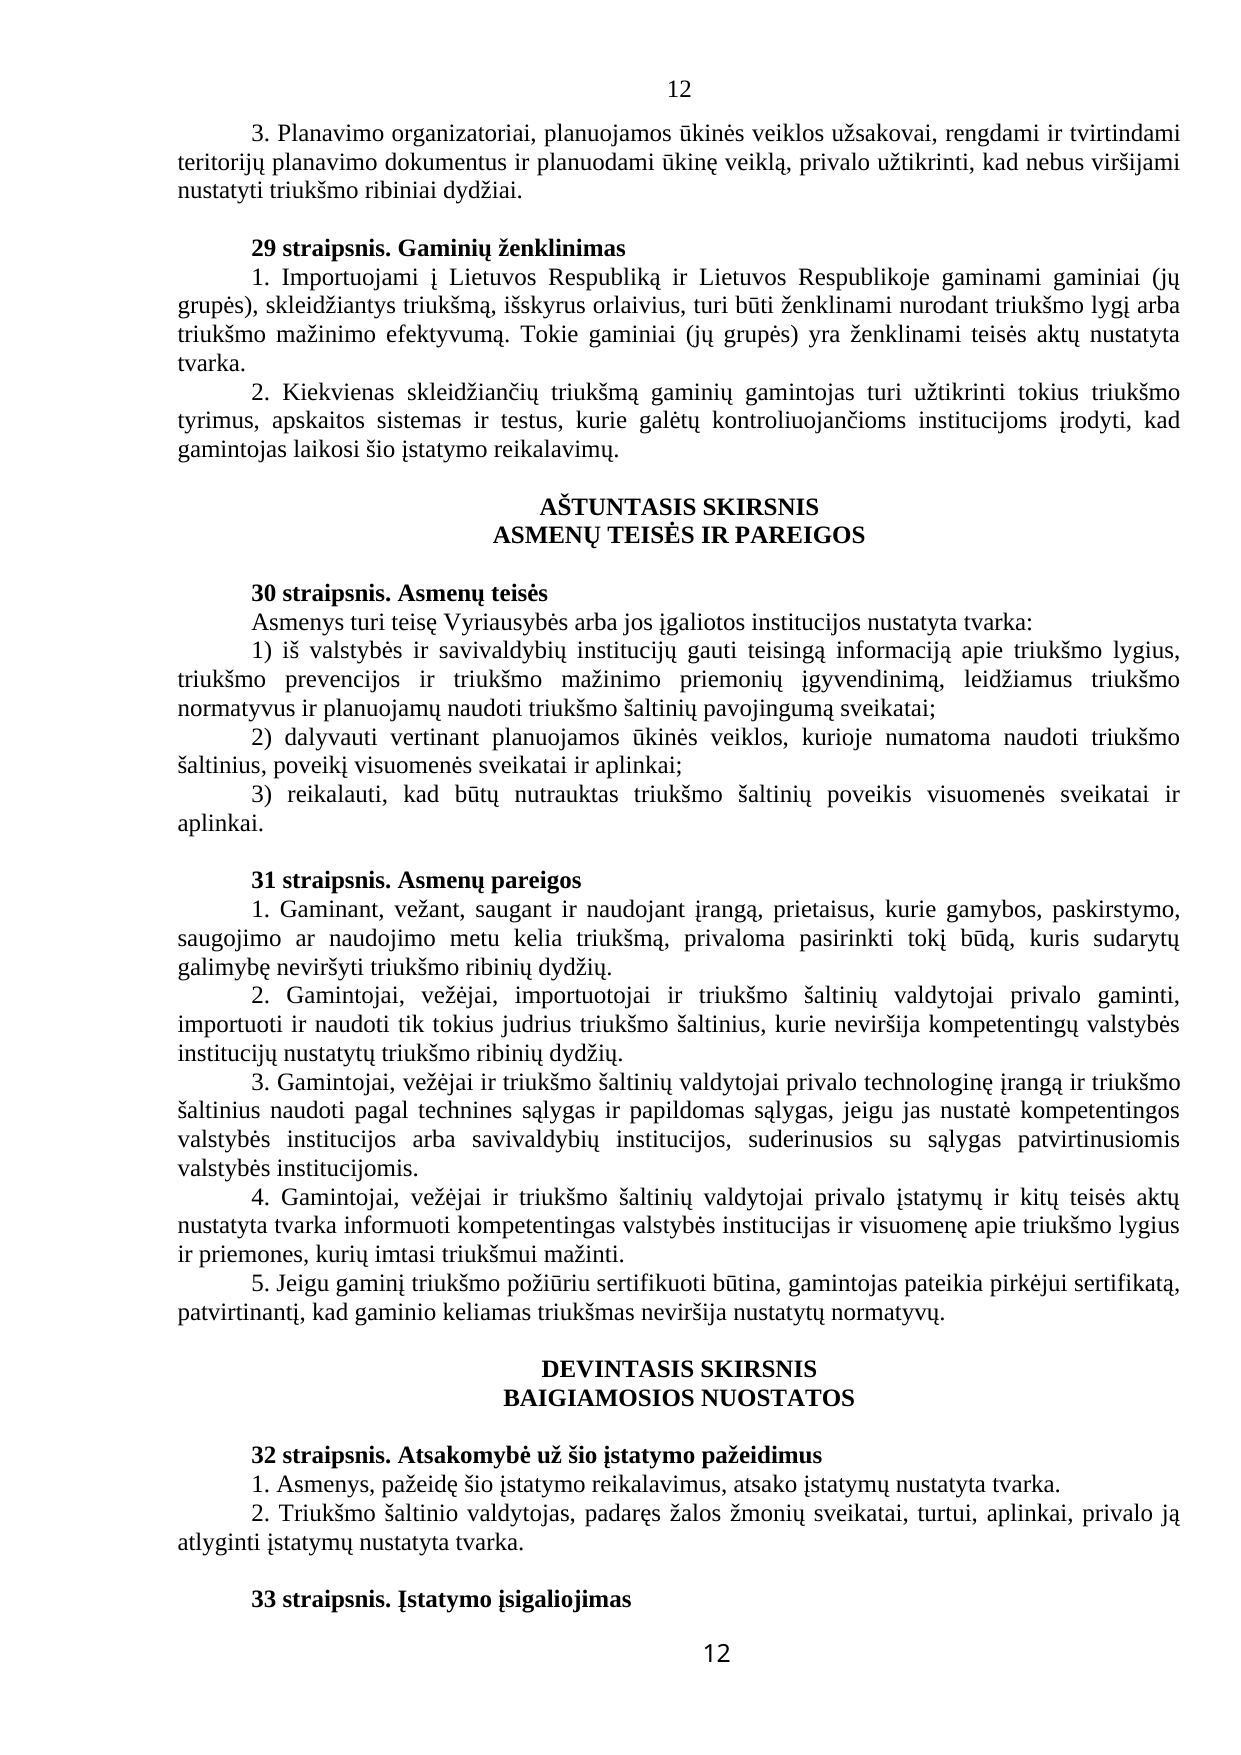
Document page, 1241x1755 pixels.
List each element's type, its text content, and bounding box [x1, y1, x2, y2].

text 3) reikalauti, kad būtų nutrauktas triukšmo šaltinių poveikis visuomenės sveikatai ir aplinkai. [177, 779, 1181, 837]
text 33 straipsnis. Įstatymo įsigaliojimas [177, 1584, 1181, 1613]
text 5. Jeigu gaminį triukšmo požiūriu sertifikuoti būtina, gamintojas pateikia pirkėjui sertifikatą, patvirtinantį, kad gaminio keliamas triukšmas neviršija nustatytų normatyvų. [177, 1268, 1181, 1326]
text 2. Kiekvienas skleidžiančių triukšmą gaminių gamintojas turi užtikrinti tokius triukšmo tyrimus, apskaitos sistemas ir testus, kurie galėtų kontroliuojančioms institucijoms įrodyti, kad gamintojas laikosi šio įstatymo reikalavimų. [177, 377, 1181, 463]
text 1. Importuojami į Lietuvos Respubliką ir Lietuvos Respublikoje gaminami gaminiai (jų grupės), skleidžiantys triukšmą, išskyrus orlaivius, turi būti ženklinami nurodant triukšmo lygį arba triukšmo mažinimo efektyvumą. Tokie gaminiai (jų grupės) yra ženklinami teisės aktų nustatyta tvarka. [177, 262, 1181, 377]
text 1. Gaminant, vežant, saugant ir naudojant įrangą, prietaisus, kurie gamybos, paskirstymo, saugojimo ar naudojimo metu kelia triukšmą, privaloma pasirinkti tokį būdą, kuris sudarytų galimybę neviršyti triukšmo ribinių dydžių. [177, 894, 1181, 981]
text DEVINTASIS SKIRSNIS [177, 1354, 1181, 1383]
text Asmenys turi teisę Vyriausybės arba jos įgaliotos institucijos nustatyta tvarka: [177, 607, 1181, 636]
text 2. Triukšmo šaltinio valdytojas, padaręs žalos žmonių sveikatai, turtui, aplinkai, privalo ją atlyginti įstatymų nustatyta tvarka. [177, 1498, 1181, 1556]
text 1) iš valstybės ir savivaldybių institucijų gauti teisingą informaciją apie triukšmo lygius, triukšmo prevencijos ir triukšmo mažinimo priemonių įgyvendinimą, leidžiamus triukšmo normatyvus ir planuojamų naudoti triukšmo šaltinių pavojingumą sveikatai; [177, 636, 1181, 722]
text 3. Planavimo organizatoriai, planuojamos ūkinės veiklos užsakovai, rengdami ir tvirtindami teritorijų planavimo dokumentus ir planuodami ūkinę veiklą, privalo užtikrinti, kad nebus viršijami nustatyti triukšmo ribiniai dydžiai. [177, 118, 1181, 204]
text 2. Gamintojai, vežėjai, importuotojai ir triukšmo šaltinių valdytojai privalo gaminti, importuoti ir naudoti tik tokius judrius triukšmo šaltinius, kurie neviršija kompetentingų valstybės institucijų nustatytų triukšmo ribinių dydžių. [177, 981, 1181, 1067]
text AŠTUNTASIS SKIRSNIS [177, 492, 1181, 521]
text BAIGIAMOSIOS NUOSTATOS [177, 1383, 1181, 1412]
text 31 straipsnis. Asmenų pareigos [177, 866, 1181, 894]
text 30 straipsnis. Asmenų teisės [177, 578, 1181, 607]
text 2) dalyvauti vertinant planuojamos ūkinės veiklos, kurioje numatoma naudoti triukšmo šaltinius, poveikį visuomenės sveikatai ir aplinkai; [177, 722, 1181, 779]
text ASMENŲ TEISĖS IR PAREIGOS [177, 521, 1181, 549]
text 1. Asmenys, pažeidę šio įstatymo reikalavimus, atsako įstatymų nustatyta tvarka. [177, 1469, 1181, 1498]
text 4. Gamintojai, vežėjai ir triukšmo šaltinių valdytojai privalo įstatymų ir kitų teisės aktų nustatyta tvarka informuoti kompetentingas valstybės institucijas ir visuomenę apie triukšmo lygius ir priemones, kurių imtasi triukšmui mažinti. [177, 1182, 1181, 1268]
text 29 straipsnis. Gaminių ženklinimas [177, 233, 1181, 262]
text 3. Gamintojai, vežėjai ir triukšmo šaltinių valdytojai privalo technologinę įrangą ir triukšmo šaltinius naudoti pagal technines sąlygas ir papildomas sąlygas, jeigu jas nustatė kompetentingos valstybės institucijos arba savivaldybių institucijos, suderinusios su sąlygas patvirtinusiomis valstybės institucijomis. [177, 1067, 1181, 1182]
text 32 straipsnis. Atsakomybė už šio įstatymo pažeidimus [177, 1441, 1181, 1469]
